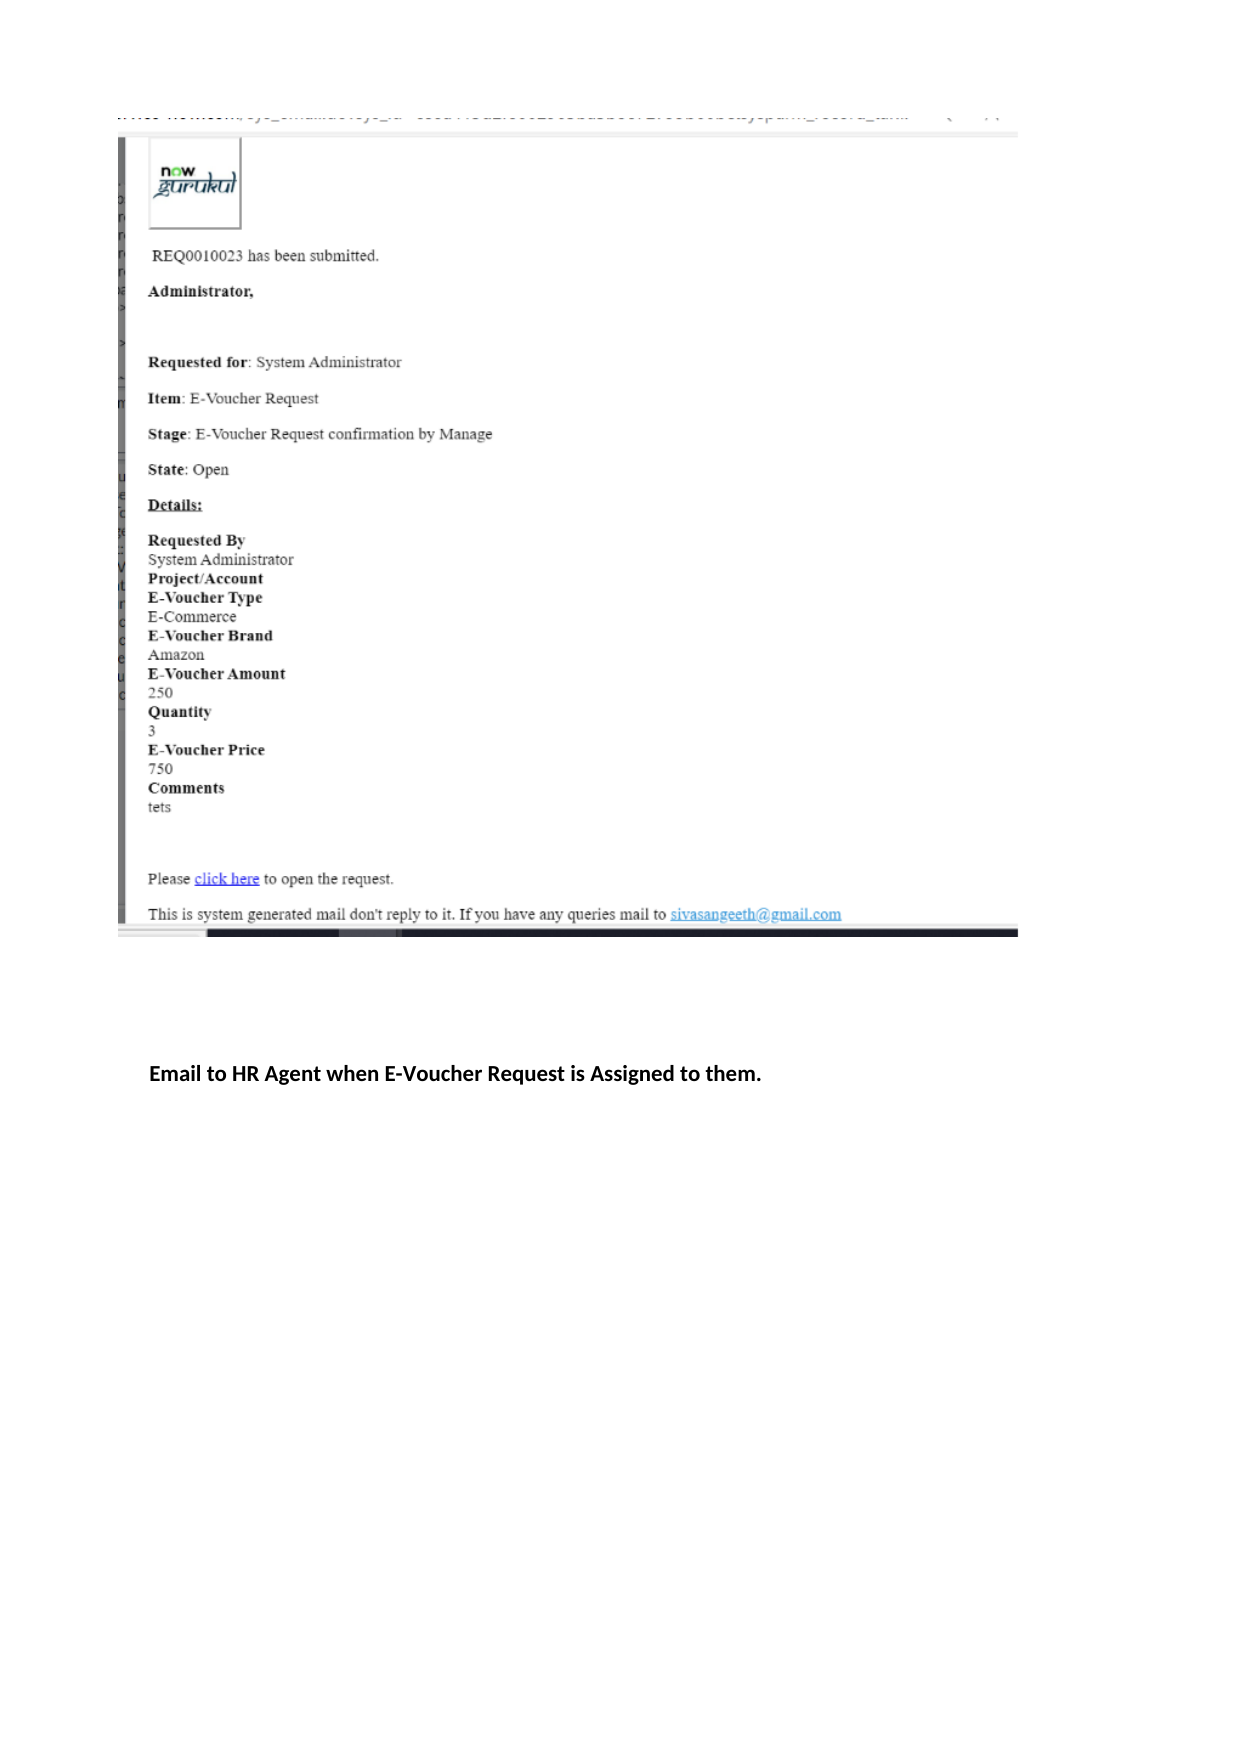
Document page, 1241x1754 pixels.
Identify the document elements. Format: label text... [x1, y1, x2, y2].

text Email to HR Agent when E-Voucher Request is Assigned to them. [118, 1059, 1122, 1088]
